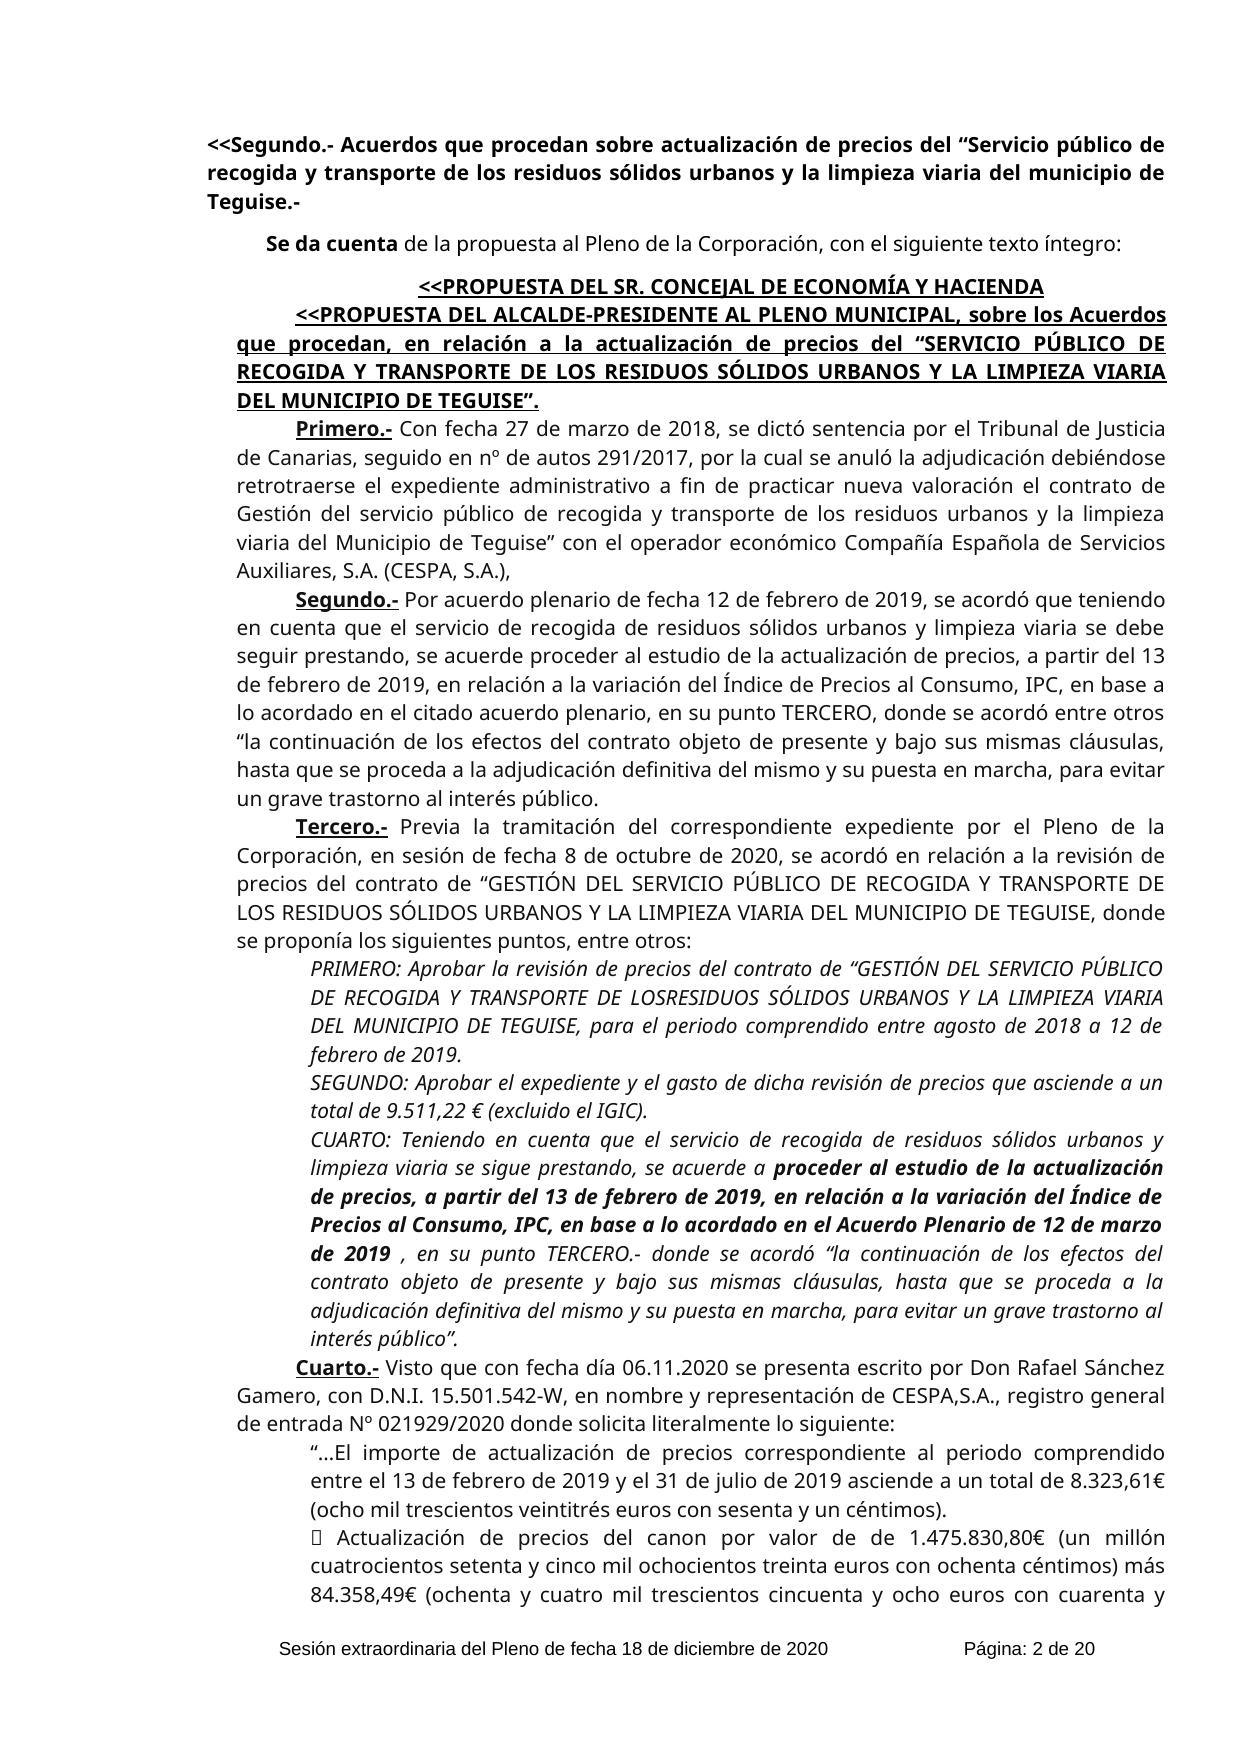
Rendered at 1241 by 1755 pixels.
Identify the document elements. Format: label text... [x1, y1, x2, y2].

text <<Segundo.- Acuerdos que procedan sobre actualización de precios del “Servicio público de recogida y transporte de los residuos sólidos urbanos y la limpieza viaria del municipio de Teguise.- [207, 130, 1167, 215]
text Tercero.- Previa la tramitación del correspondiente expediente por el Pleno de la Corporación, en sesión de fecha 8 de octubre de 2020, se acordó en relación a la revisión de precios del contrato de “GESTIÓN DEL SERVICIO PÚBLICO DE RECOGIDA Y TRANSPORTE DE LOS RESIDUOS SÓLIDOS URBANOS Y LA LIMPIEZA VIARIA DEL MUNICIPIO DE TEGUISE, donde se proponía los siguientes puntos, entre otros: [236, 812, 1167, 954]
text <<PROPUESTA DEL SR. CONCEJAL DE ECONOMÍA Y HACIENDA [236, 272, 1167, 300]
text CUARTO: Teniendo en cuenta que el servicio de recogida de residuos sólidos urbanos y limpieza viaria se sigue prestando, se acuerde a proceder al estudio de la actualización de precios, a partir del 13 de febrero de 2019, en relación a la variación del Índice de Precios al Consumo, IPC, en base a lo acordado en el Acuerdo Plenario de 12 de marzo de 2019 , en su punto TERCERO.- donde se acordó “la continuación de los efectos del contrato objeto de presente y bajo sus mismas cláusulas, hasta que se proceda a la adjudicación definitiva del mismo y su puesta en marcha, para evitar un grave trastorno al interés público”. [310, 1125, 1167, 1353]
text DEL MUNICIPIO DE TEGUISE”. [236, 382, 1167, 414]
text  Actualización de precios del canon por valor de de 1.475.830,80€ (un millón cuatrocientos setenta y cinco mil ochocientos treinta euros con ochenta céntimos) más 84.358,49€ (ochenta y cuatro mil trescientos cincuenta y ocho euros con cuarenta y [310, 1523, 1167, 1608]
text “…El importe de actualización de precios correspondiente al periodo comprendido entre el 13 de febrero de 2019 y el 31 de julio de 2019 asciende a un total de 8.323,61€ (ocho mil trescientos veintitrés euros con sesenta y un céntimos). [310, 1438, 1167, 1523]
text Se da cuenta de la propuesta al Pleno de la Corporación, con el siguiente texto íntegro: [207, 229, 1167, 258]
text Primero.- Con fecha 27 de marzo de 2018, se dictó sentencia por el Tribunal de Justicia de Canarias, seguido en nº de autos 291/2017, por la cual se anuló la adjudicación debiéndose retrotraerse el expediente administrativo a fin de practicar nueva valoración el contrato de Gestión del servicio público de recogida y transporte de los residuos urbanos y la limpieza viaria del Municipio de Teguise” con el operador económico Compañía Española de Servicios Auxiliares, S.A. (CESPA, S.A.), [236, 414, 1167, 585]
text Cuarto.- Visto que con fecha día 06.11.2020 se presenta escrito por Don Rafael Sánchez Gamero, con D.N.I. 15.501.542-W, en nombre y representación de CESPA,S.A., registro general de entrada Nº 021929/2020 donde solicita literalmente lo siguiente: [236, 1353, 1167, 1438]
text PRIMERO: Aprobar la revisión de precios del contrato de “GESTIÓN DEL SERVICIO PÚBLICO DE RECOGIDA Y TRANSPORTE DE LOSRESIDUOS SÓLIDOS URBANOS Y LA LIMPIEZA VIARIA DEL MUNICIPIO DE TEGUISE, para el periodo comprendido entre agosto de 2018 a 12 de febrero de 2019. [310, 954, 1167, 1068]
text Segundo.- Por acuerdo plenario de fecha 12 de febrero de 2019, se acordó que teniendo en cuenta que el servicio de recogida de residuos sólidos urbanos y limpieza viaria se debe seguir prestando, se acuerde proceder al estudio de la actualización de precios, a partir del 13 de febrero de 2019, en relación a la variación del Índice de Precios al Consumo, IPC, en base a lo acordado en el citado acuerdo plenario, en su punto TERCERO, donde se acordó entre otros “la continuación de los efectos del contrato objeto de presente y bajo sus mismas cláusulas, hasta que se proceda a la adjudicación definitiva del mismo y su puesta en marcha, para evitar un grave trastorno al interés público. [236, 585, 1167, 812]
text <<PROPUESTA DEL ALCALDE-PRESIDENTE AL PLENO MUNICIPAL, sobre los Acuerdos que procedan, en relación a la actualización de precios del “SERVICIO PÚBLICO DE RECOGIDA Y TRANSPORTE DE LOS RESIDUOS SÓLIDOS URBANOS Y LA LIMPIEZA VIARIA [236, 300, 1167, 381]
text SEGUNDO: Aprobar el expediente y el gasto de dicha revisión de precios que asciende a un total de 9.511,22 € (excluido el IGIC). [310, 1068, 1167, 1125]
